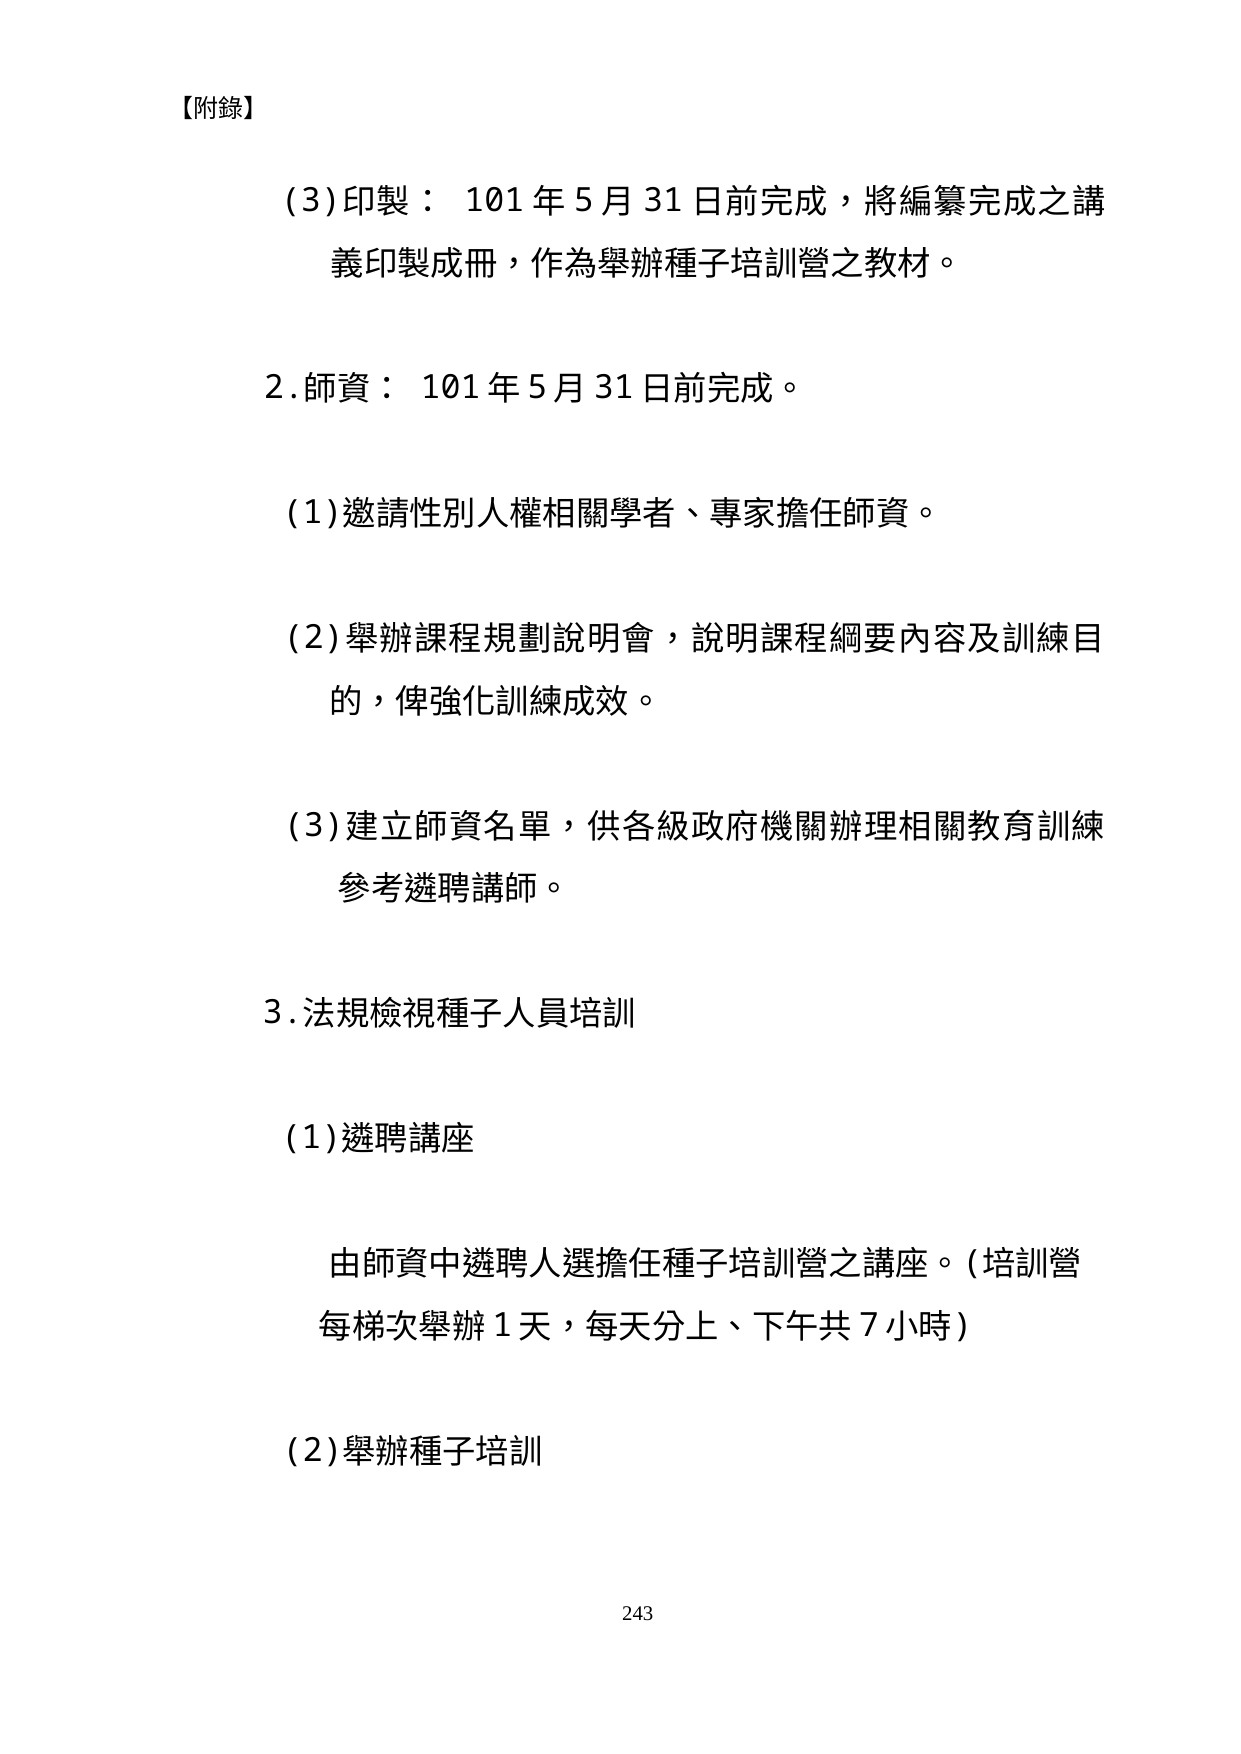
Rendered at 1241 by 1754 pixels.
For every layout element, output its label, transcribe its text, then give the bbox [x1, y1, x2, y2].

text (3)建立師資名單，供各級政府機關辦理相關教育訓練參考遴聘講師。 [262, 782, 1106, 907]
text 2.師資： 101年5月31日前完成。 [209, 344, 1106, 407]
text (2)舉辦課程規劃說明會，說明課程綱要內容及訓練目的，俾強化訓練成效。 [262, 594, 1106, 719]
text 3.法規檢視種子人員培訓 [209, 969, 1106, 1032]
text (2)舉辦種子培訓 [262, 1407, 1106, 1469]
text 由師資中遴聘人選擔任種子培訓營之講座。(培訓營每梯次舉辦1天，每天分上、下午共7小時) [209, 1219, 1106, 1344]
text (3)印製： 101年5月31日前完成，將編纂完成之講義印製成冊，作為舉辦種子培訓營之教材。 [281, 157, 1106, 282]
text (1)遴聘講座 [281, 1094, 1106, 1157]
text (1)邀請性別人權相關學者、專家擔任師資。 [209, 469, 1106, 532]
